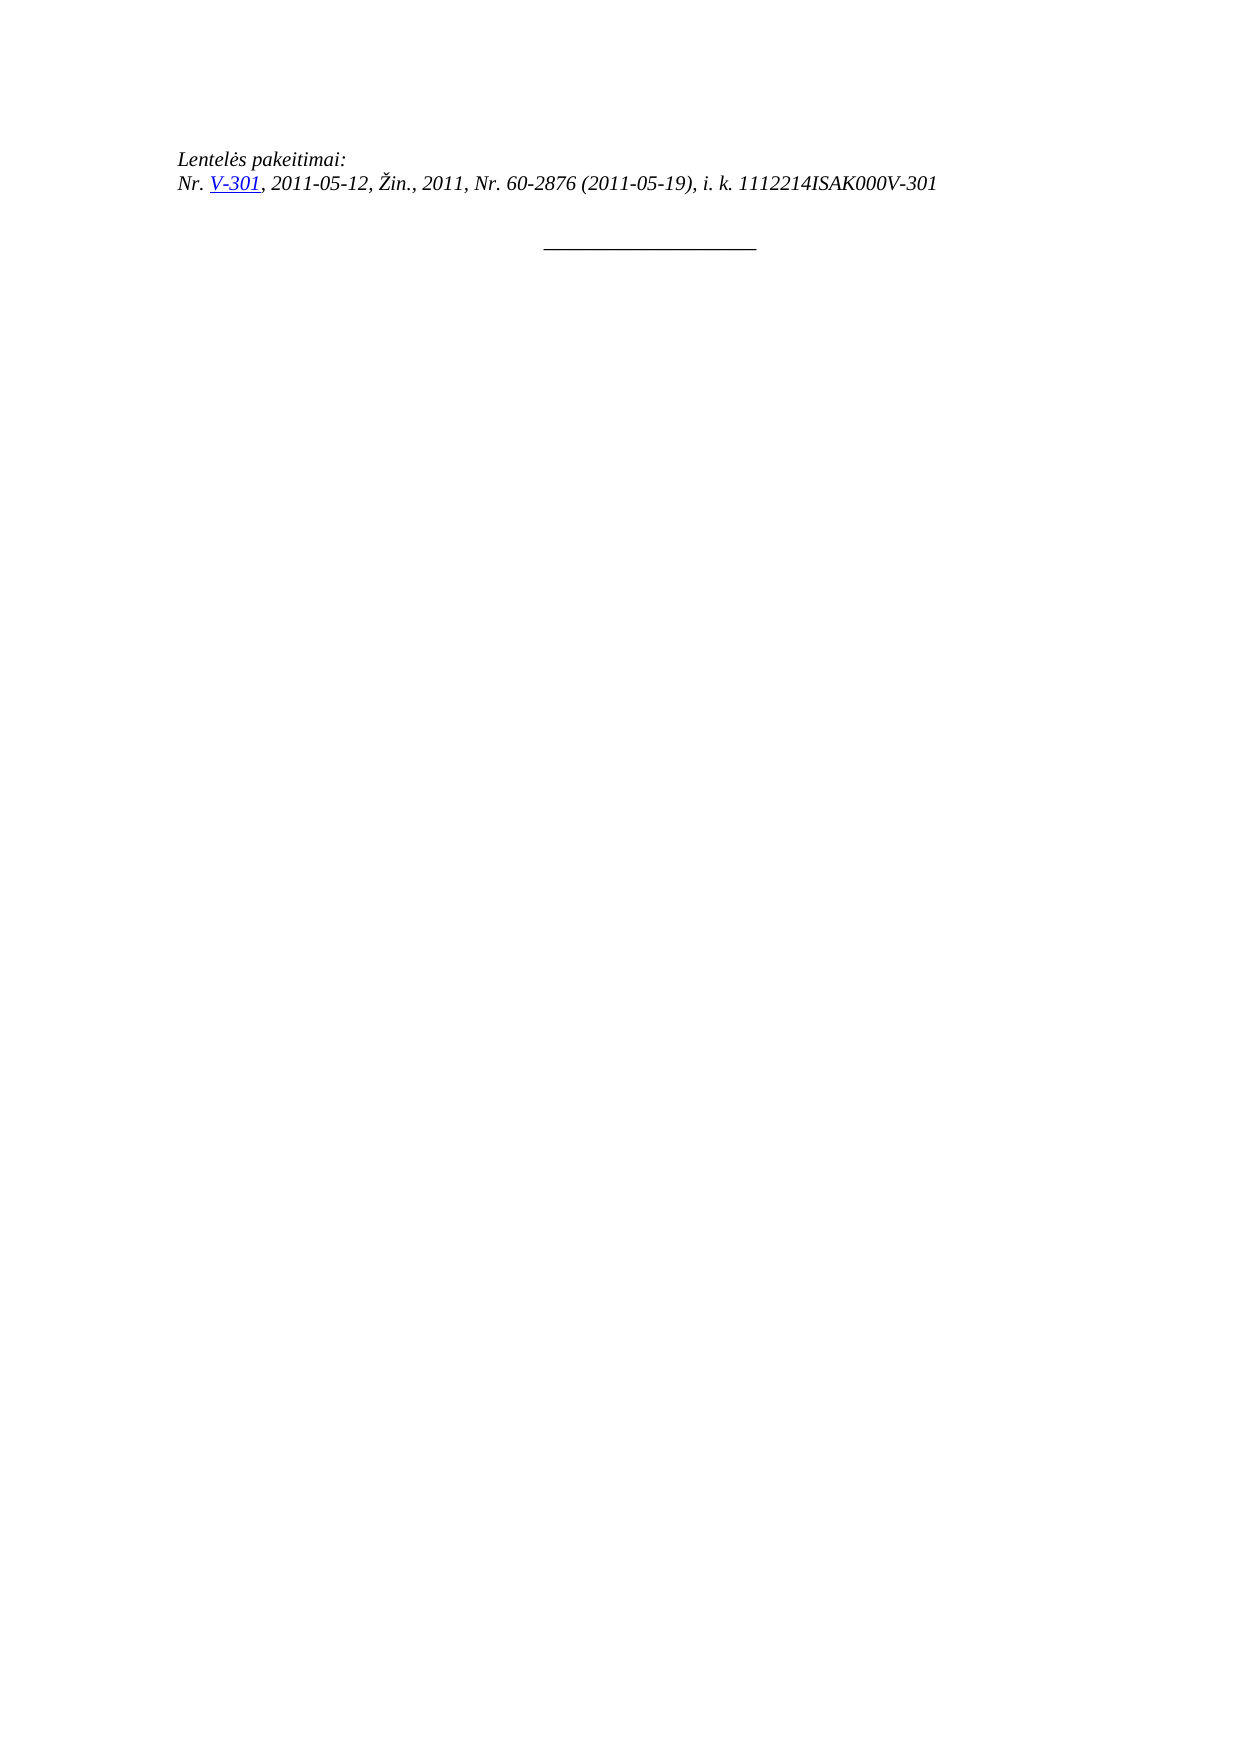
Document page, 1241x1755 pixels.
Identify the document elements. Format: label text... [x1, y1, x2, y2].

text Lentelės pakeitimai: [177, 147, 1122, 171]
text Nr. V-301, 2011-05-12, Žin., 2011, Nr. 60-2876 (2011-05-19), i. k. 1112214ISAK000V-301 [177, 171, 1122, 195]
text _________________ [177, 224, 1122, 252]
